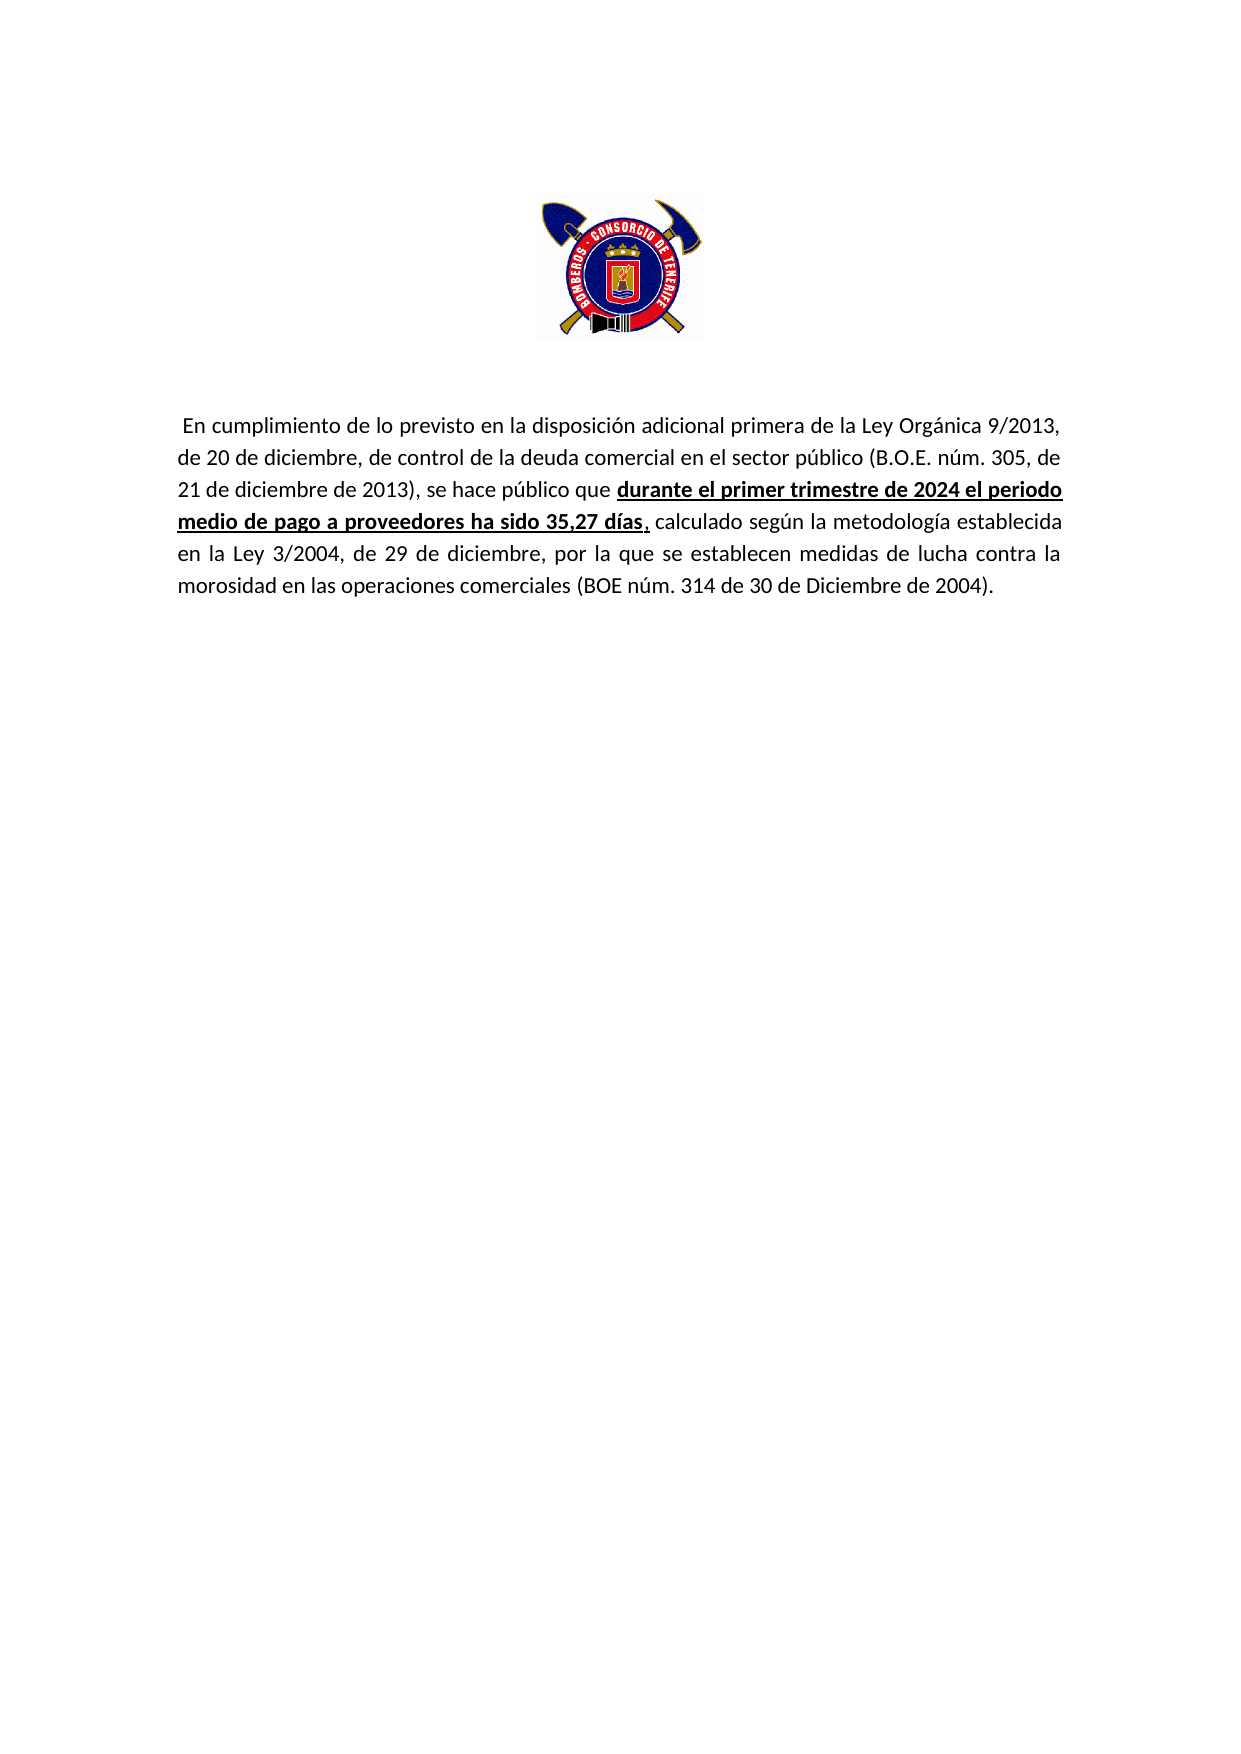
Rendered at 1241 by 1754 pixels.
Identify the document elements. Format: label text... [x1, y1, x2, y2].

text En cumplimiento de lo previsto en la disposición adicional primera de la Ley Orgánica 9/2013, de 20 de diciembre, de control de la deuda comercial en el sector público (B.O.E. núm. 305, de 21 de diciembre de 2013), se hace público que durante el primer trimestre de 2024 el periodo medio de pago a proveedores ha sido 35,27 días, calculado según la metodología establecida en la Ley 3/2004, de 29 de diciembre, por la que se establecen medidas de lucha contra la morosidad en las operaciones comerciales (BOE núm. 314 de 30 de Diciembre de 2004). [177, 411, 1063, 600]
